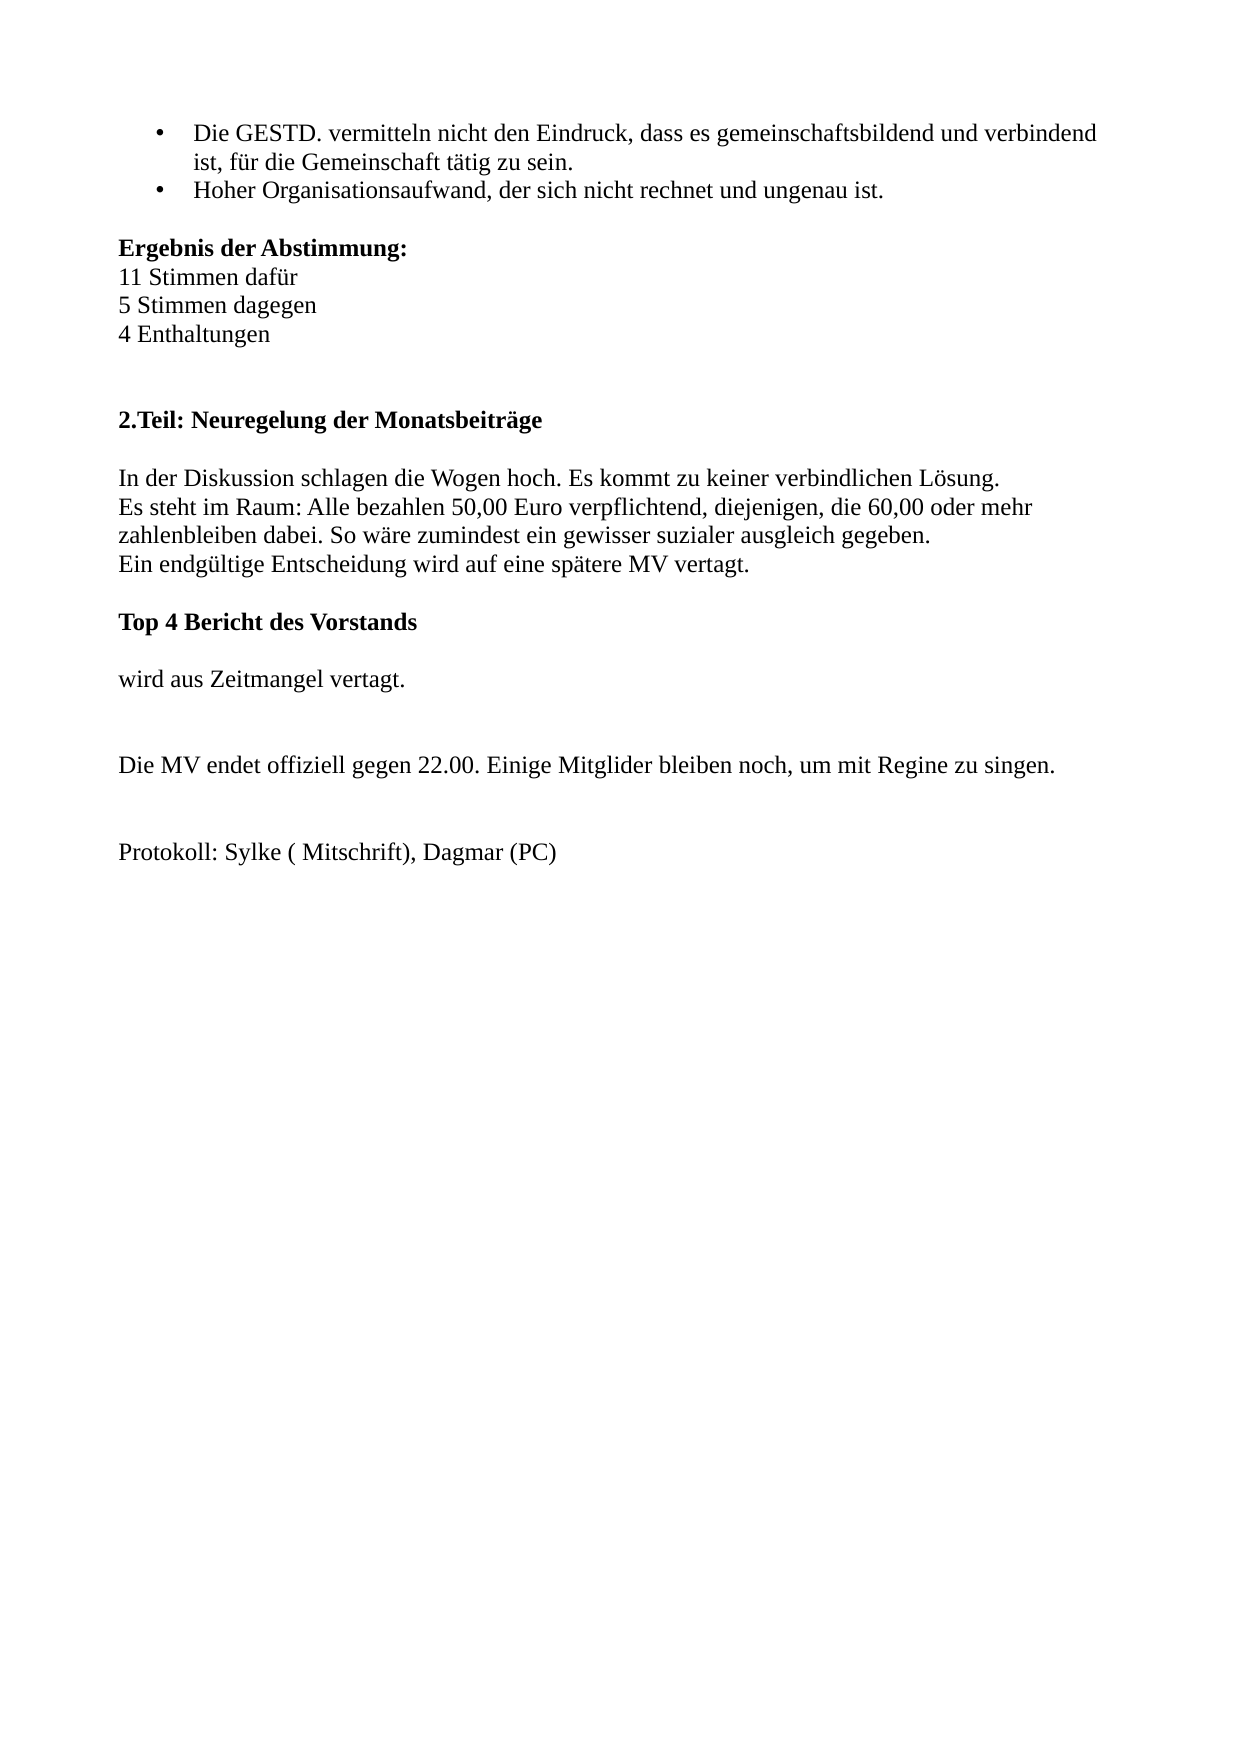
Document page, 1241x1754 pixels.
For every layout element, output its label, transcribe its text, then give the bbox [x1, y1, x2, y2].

text Ein endgültige Entscheidung wird auf eine spätere MV vertagt. [118, 549, 1122, 578]
text In der Diskussion schlagen die Wogen hoch. Es kommt zu keiner verbindlichen Lösung. [118, 463, 1122, 492]
list Hoher Organisationsaufwand, der sich nicht rechnet und ungenau ist. [156, 176, 1122, 204]
text Protokoll: Sylke ( Mitschrift), Dagmar (PC) [118, 837, 1122, 866]
text Top 4 Bericht des Vorstands [118, 607, 1122, 636]
text 2.Teil: Neuregelung der Monatsbeiträge [118, 406, 1122, 434]
text Ergebnis der Abstimmung: [118, 233, 1122, 262]
text wird aus Zeitmangel vertagt. [118, 664, 1122, 693]
text 11 Stimmen dafür [118, 262, 1122, 291]
text 4 Enthaltungen [118, 319, 1122, 348]
list Die GESTD. vermitteln nicht den Eindruck, dass es gemeinschaftsbildend und verbindend ist, für die Gemeinschaft tätig zu sein. [156, 118, 1122, 176]
text 5 Stimmen dagegen [118, 291, 1122, 319]
text Die MV endet offiziell gegen 22.00. Einige Mitglider bleiben noch, um mit Regine zu singen. [118, 751, 1122, 779]
text Es steht im Raum: Alle bezahlen 50,00 Euro verpflichtend, diejenigen, die 60,00 oder mehr zahlenbleiben dabei. So wäre zumindest ein gewisser suzialer ausgleich gegeben. [118, 492, 1122, 549]
